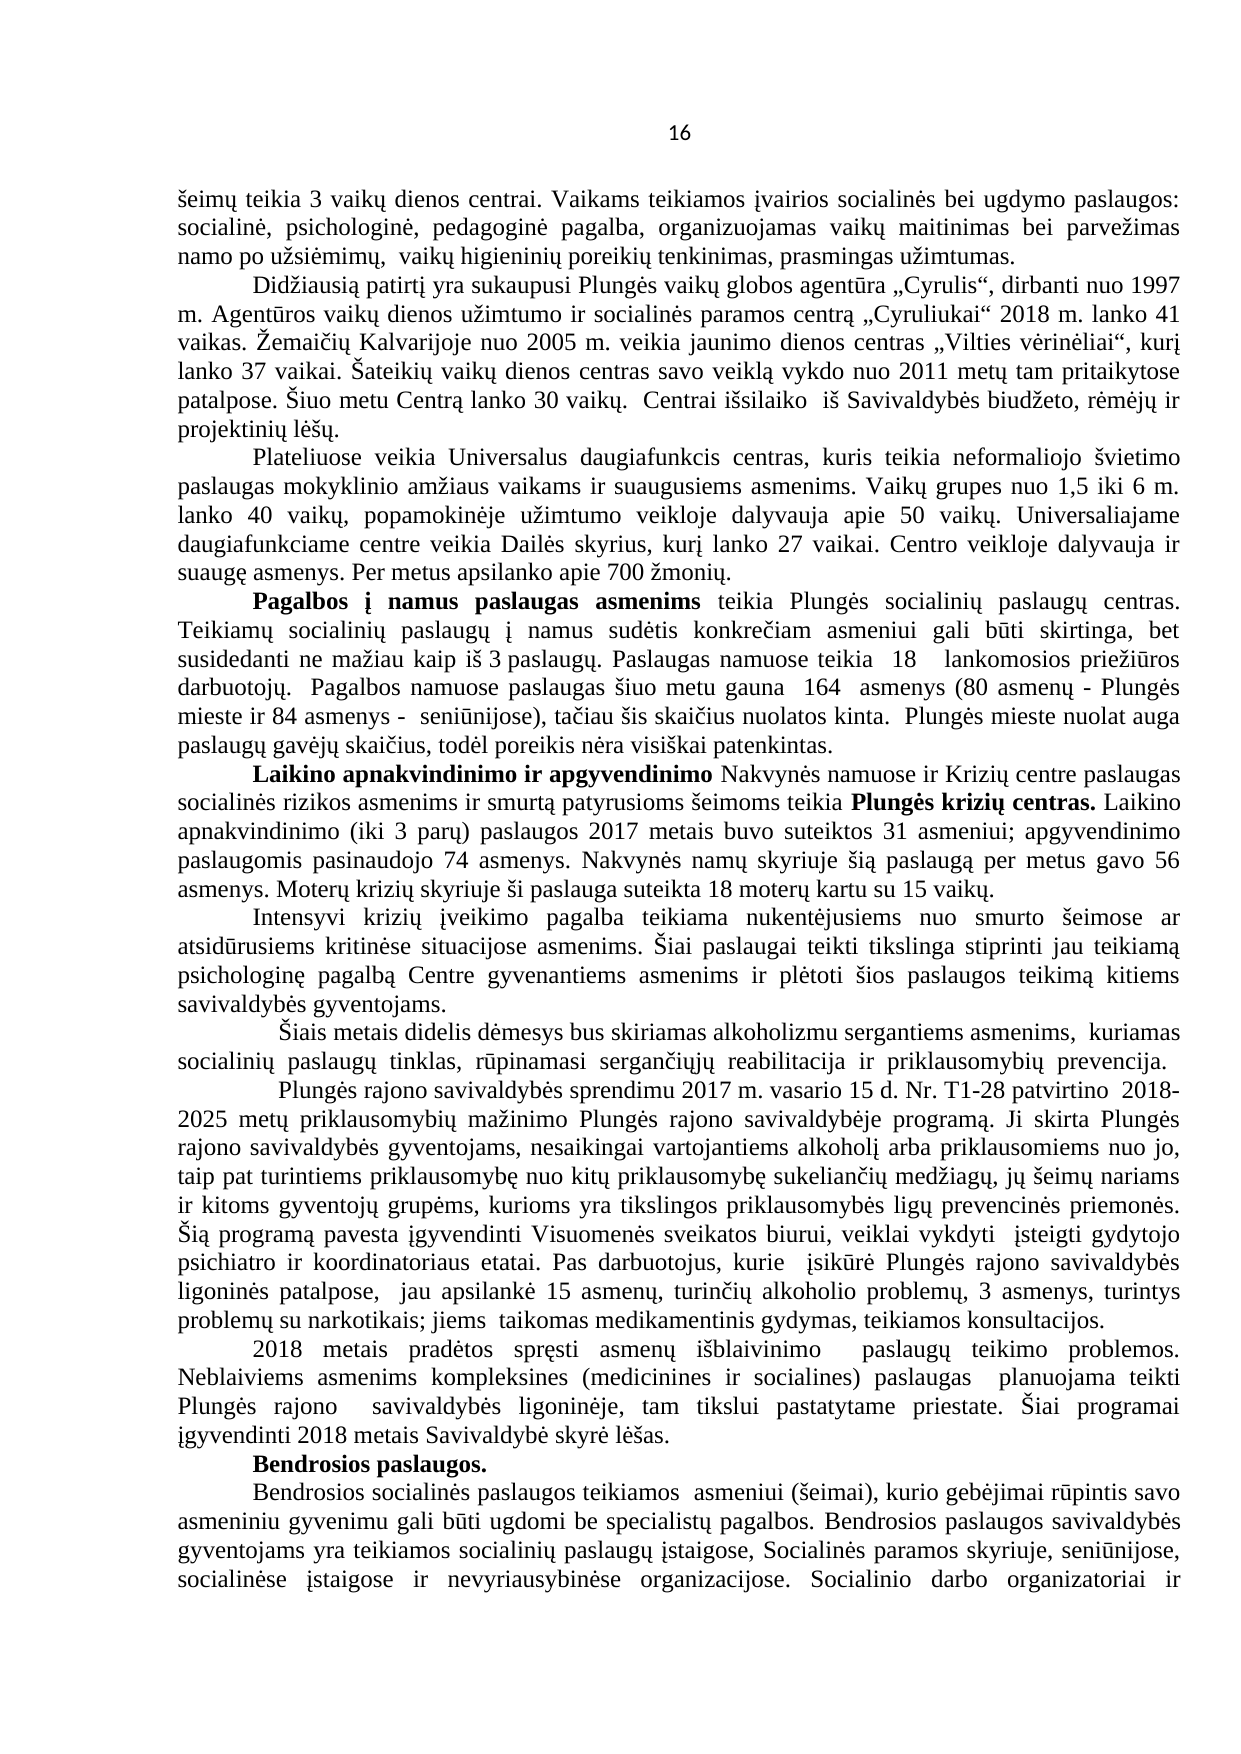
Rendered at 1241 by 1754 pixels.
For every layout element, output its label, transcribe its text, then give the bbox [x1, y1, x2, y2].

text Intensyvi krizių įveikimo pagalba teikiama nukentėjusiems nuo smurto šeimose ar atsidūrusiems kritinėse situacijose asmenims. Šiai paslaugai teikti tikslinga stiprinti jau teikiamą psichologinę pagalbą Centre gyvenantiems asmenims ir plėtoti šios paslaugos teikimą kitiems savivaldybės gyventojams. [177, 902, 1181, 1017]
text Bendrosios socialinės paslaugos teikiamos asmeniui (šeimai), kurio gebėjimai rūpintis savo asmeniniu gyvenimu gali būti ugdomi be specialistų pagalbos. Bendrosios paslaugos savivaldybės gyventojams yra teikiamos socialinių paslaugų įstaigose, Socialinės paramos skyriuje, seniūnijose, socialinėse įstaigose ir nevyriausybinėse organizacijose. Socialinio darbo organizatoriai ir [177, 1477, 1181, 1592]
text 2018 metais pradėtos spręsti asmenų išblaivinimo paslaugų teikimo problemos. Neblaiviems asmenims kompleksines (medicinines ir socialines) paslaugas planuojama teikti Plungės rajono savivaldybės ligoninėje, tam tikslui pastatytame priestate. Šiai programai įgyvendinti 2018 metais Savivaldybė skyrė lėšas. [177, 1334, 1181, 1449]
text Pagalbos į namus paslaugas asmenims teikia Plungės socialinių paslaugų centras. Teikiamų socialinių paslaugų į namus sudėtis konkrečiam asmeniui gali būti skirtinga, bet susidedanti ne mažiau kaip iš 3 paslaugų. Paslaugas namuose teikia 18 lankomosios priežiūros darbuotojų. Pagalbos namuose paslaugas šiuo metu gauna 164 asmenys (80 asmenų - Plungės mieste ir 84 asmenys - seniūnijose), tačiau šis skaičius nuolatos kinta. Plungės mieste nuolat auga paslaugų gavėjų skaičius, todėl poreikis nėra visiškai patenkintas. [177, 586, 1181, 759]
text Bendrosios paslaugos. [177, 1449, 1181, 1477]
text šeimų teikia 3 vaikų dienos centrai. Vaikams teikiamos įvairios socialinės bei ugdymo paslaugos: socialinė, psichologinė, pedagoginė pagalba, organizuojamas vaikų maitinimas bei parvežimas namo po užsiėmimų, vaikų higieninių poreikių tenkinimas, prasmingas užimtumas. [177, 184, 1181, 270]
text Didžiausią patirtį yra sukaupusi Plungės vaikų globos agentūra „Cyrulis“, dirbanti nuo 1997 m. Agentūros vaikų dienos užimtumo ir socialinės paramos centrą „Cyruliukai“ 2018 m. lanko 41 vaikas. Žemaičių Kalvarijoje nuo 2005 m. veikia jaunimo dienos centras „Vilties vėrinėliai“, kurį lanko 37 vaikai. Šateikių vaikų dienos centras savo veiklą vykdo nuo 2011 metų tam pritaikytose patalpose. Šiuo metu Centrą lanko 30 vaikų. Centrai išsilaiko iš Savivaldybės biudžeto, rėmėjų ir projektinių lėšų. [177, 270, 1181, 442]
text Šiais metais didelis dėmesys bus skiriamas alkoholizmu sergantiems asmenims, kuriamas socialinių paslaugų tinklas, rūpinamasi sergančiųjų reabilitacija ir priklausomybių prevencija. Plungės rajono savivaldybės sprendimu 2017 m. vasario 15 d. Nr. T1-28 patvirtino 2018-2025 metų priklausomybių mažinimo Plungės rajono savivaldybėje programą. Ji skirta Plungės rajono savivaldybės gyventojams, nesaikingai vartojantiems alkoholį arba priklausomiems nuo jo, taip pat turintiems priklausomybę nuo kitų priklausomybę sukeliančių medžiagų, jų šeimų nariams ir kitoms gyventojų grupėms, kurioms yra tikslingos priklausomybės ligų prevencinės priemonės. Šią programą pavesta įgyvendinti Visuomenės sveikatos biurui, veiklai vykdyti įsteigti gydytojo psichiatro ir koordinatoriaus etatai. Pas darbuotojus, kurie įsikūrė Plungės rajono savivaldybės ligoninės patalpose, jau apsilankė 15 asmenų, turinčių alkoholio problemų, 3 asmenys, turintys problemų su narkotikais; jiems taikomas medikamentinis gydymas, teikiamos konsultacijos. [177, 1017, 1181, 1334]
text Plateliuose veikia Universalus daugiafunkcis centras, kuris teikia neformaliojo švietimo paslaugas mokyklinio amžiaus vaikams ir suaugusiems asmenims. Vaikų grupes nuo 1,5 iki 6 m. lanko 40 vaikų, popamokinėje užimtumo veikloje dalyvauja apie 50 vaikų. Universaliajame daugiafunkciame centre veikia Dailės skyrius, kurį lanko 27 vaikai. Centro veikloje dalyvauja ir suaugę asmenys. Per metus apsilanko apie 700 žmonių. [177, 442, 1181, 586]
text Laikino apnakvindinimo ir apgyvendinimo Nakvynės namuose ir Krizių centre paslaugas socialinės rizikos asmenims ir smurtą patyrusioms šeimoms teikia Plungės krizių centras. Laikino apnakvindinimo (iki 3 parų) paslaugos 2017 metais buvo suteiktos 31 asmeniui; apgyvendinimo paslaugomis pasinaudojo 74 asmenys. Nakvynės namų skyriuje šią paslaugą per metus gavo 56 asmenys. Moterų krizių skyriuje ši paslauga suteikta 18 moterų kartu su 15 vaikų. [177, 759, 1181, 902]
